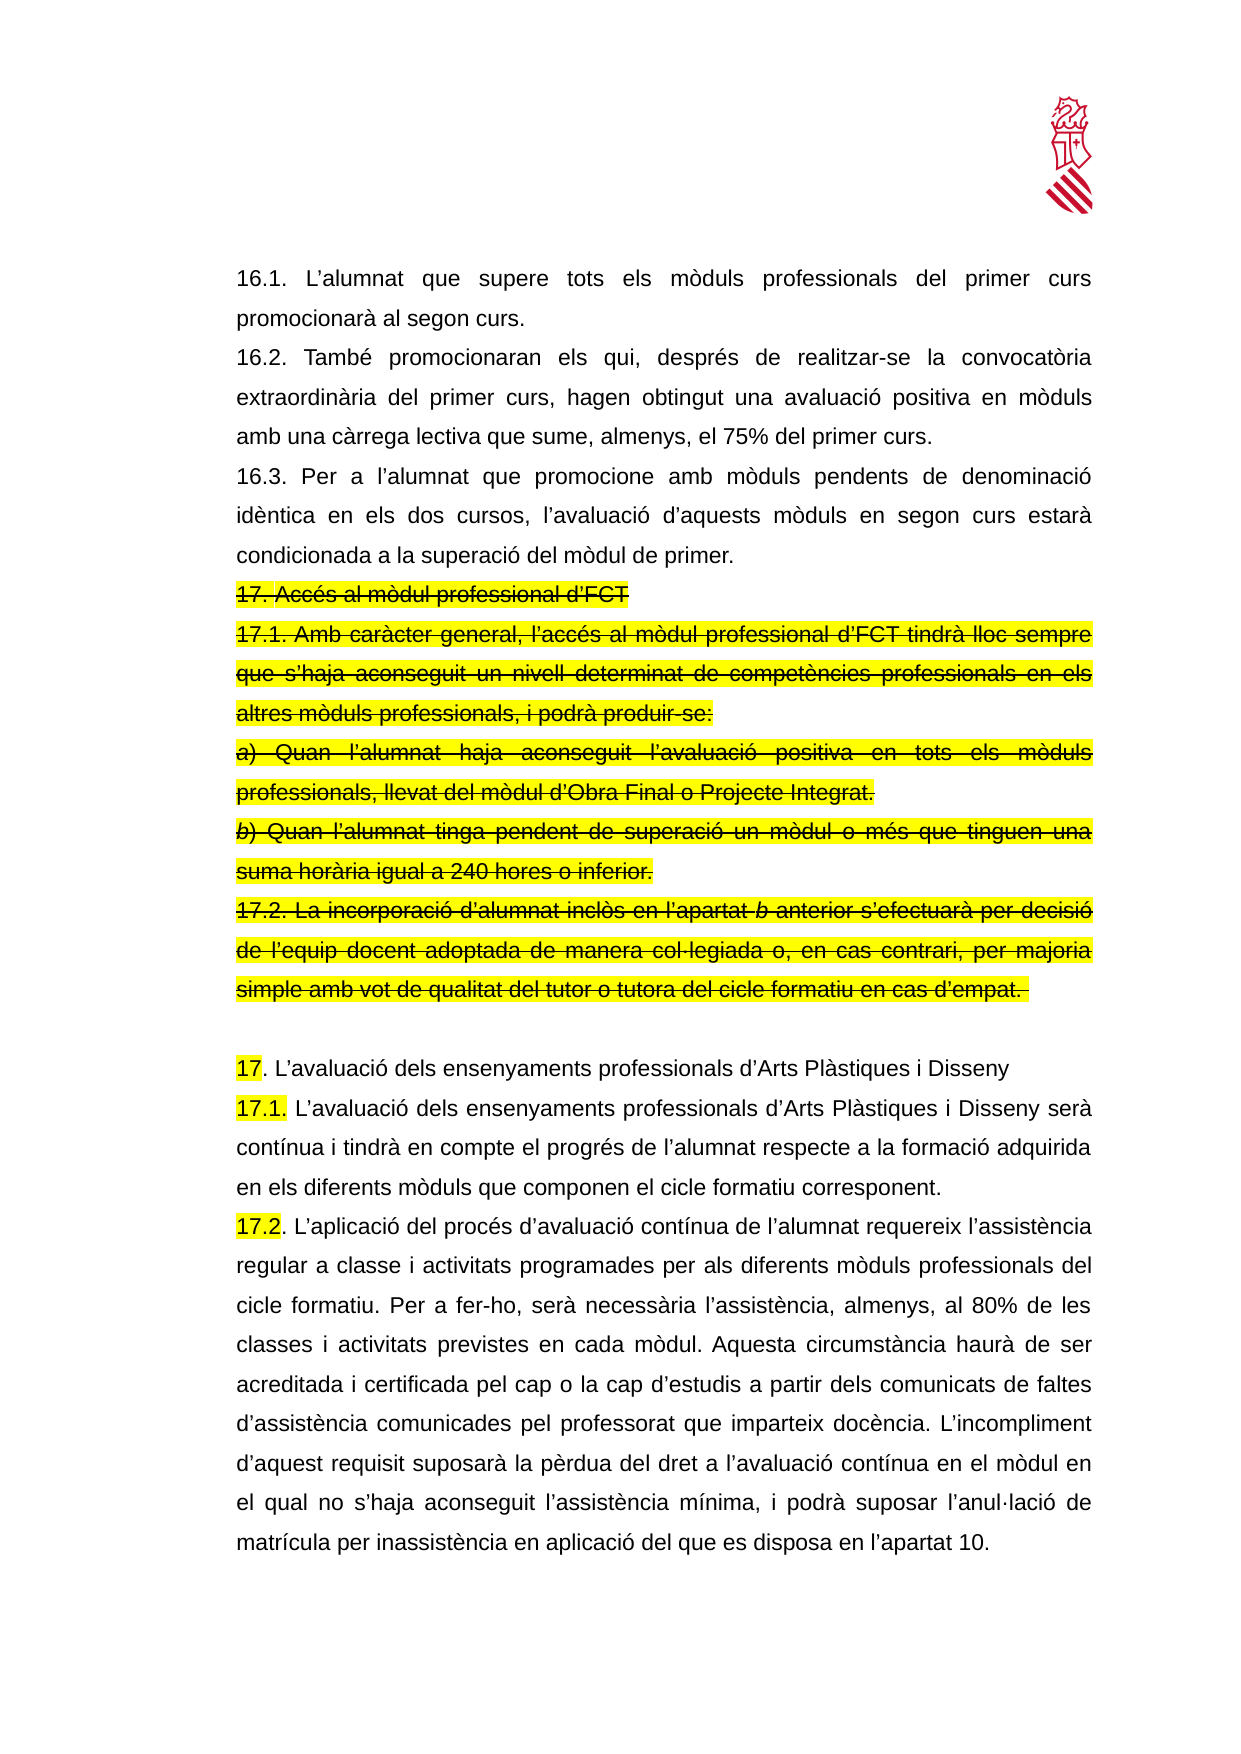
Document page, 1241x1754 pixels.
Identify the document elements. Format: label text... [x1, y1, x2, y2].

text b) Quan l’alumnat tinga pendent de superació un mòdul o més que tinguen una suma horària igual a 240 hores o inferior. [236, 818, 1093, 884]
text 17.2. La incorporació d’alumnat inclòs en l’apartat b anterior s’efectuarà per decisió de l’equip docent adoptada de manera col·legiada o, en cas contrari, per majoria simple amb vot de qualitat del tutor o tutora del cicle formatiu en cas d’empat. [236, 897, 1093, 911]
text a) Quan l’alumnat haja aconseguit l’avaluació positiva en tots els mòduls professionals, llevat del mòdul d’Obra Final o Projecte Integrat. [236, 739, 1093, 753]
text a) Quan l’alumnat haja aconseguit l’avaluació positiva en tots els mòduls professionals, llevat del mòdul d’Obra Final o Projecte Integrat. [236, 755, 1093, 805]
text 16.3. Per a l’alumnat que promocione amb mòduls pendents de denominació idèntica en els dos cursos, l’avaluació d’aquests mòduls en segon curs estarà condicionada a la superació del mòdul de primer. [236, 463, 1093, 568]
text 17. L’avaluació dels ensenyaments professionals d’Arts Plàstiques i Disseny [236, 1055, 1093, 1081]
text 17.1. Amb caràcter general, l’accés al mòdul professional d’FCT tindrà lloc sempre que s’haja aconseguit un nivell determinat de competències professionals en els altres mòduls professionals, i podrà produir-se: [236, 621, 1093, 726]
text 16.2. També promocionaran els qui, després de realitzar-se la convocatòria extraordinària del primer curs, hagen obtingut una avaluació positiva en mòduls amb una càrrega lectiva que sume, almenys, el 75% del primer curs. [236, 344, 1093, 450]
text 17.2. La incorporació d’alumnat inclòs en l’apartat b anterior s’efectuarà per decisió de l’equip docent adoptada de manera col·legiada o, en cas contrari, per majoria simple amb vot de qualitat del tutor o tutora del cicle formatiu en cas d’empat. [439, 991, 985, 1002]
picture [1045, 95, 1093, 214]
text a) Quan l’alumnat haja aconseguit l’avaluació positiva en tots els mòduls professionals, llevat del mòdul d’Obra Final o Projecte Integrat. [240, 794, 737, 805]
text 17.2. La incorporació d’alumnat inclòs en l’apartat b anterior s’efectuarà per decisió de l’equip docent adoptada de manera col·legiada o, en cas contrari, per majoria simple amb vot de qualitat del tutor o tutora del cicle formatiu en cas d’empat. [236, 912, 1093, 1002]
text 17.2. L’aplicació del procés d’avaluació contínua de l’alumnat requereix l’assistència regular a classe i activitats programades per als diferents mòduls professionals del cicle formatiu. Per a fer-ho, serà necessària l’assistència, almenys, al 80% de les classes i activitats previstes en cada mòdul. Aquesta circumstància haurà de ser acreditada i certificada pel cap o la cap d’estudis a partir dels comunicats de faltes d’assistència comunicades pel professorat que imparteix docència. L’incompliment d’aquest requisit suposarà la pèrdua del dret a l’avaluació contínua en el mòdul en el qual no s’haja aconseguit l’assistència mínima, i podrà suposar l’anul·lació de matrícula per inassistència en aplicació del que es disposa en l’apartat 10. [236, 1213, 1093, 1555]
text 16.1. L’alumnat que supere tots els mòduls professionals del primer curs promocionarà al segon curs. [236, 265, 1093, 331]
text 17. Accés al mòdul professional d’FCT [236, 581, 1093, 608]
text 17.1. L’avaluació dels ensenyaments professionals d’Arts Plàstiques i Disseny serà contínua i tindrà en compte el progrés de l’alumnat respecte a la formació adquirida en els diferents mòduls que componen el cicle formatiu corresponent. [236, 1094, 1093, 1200]
